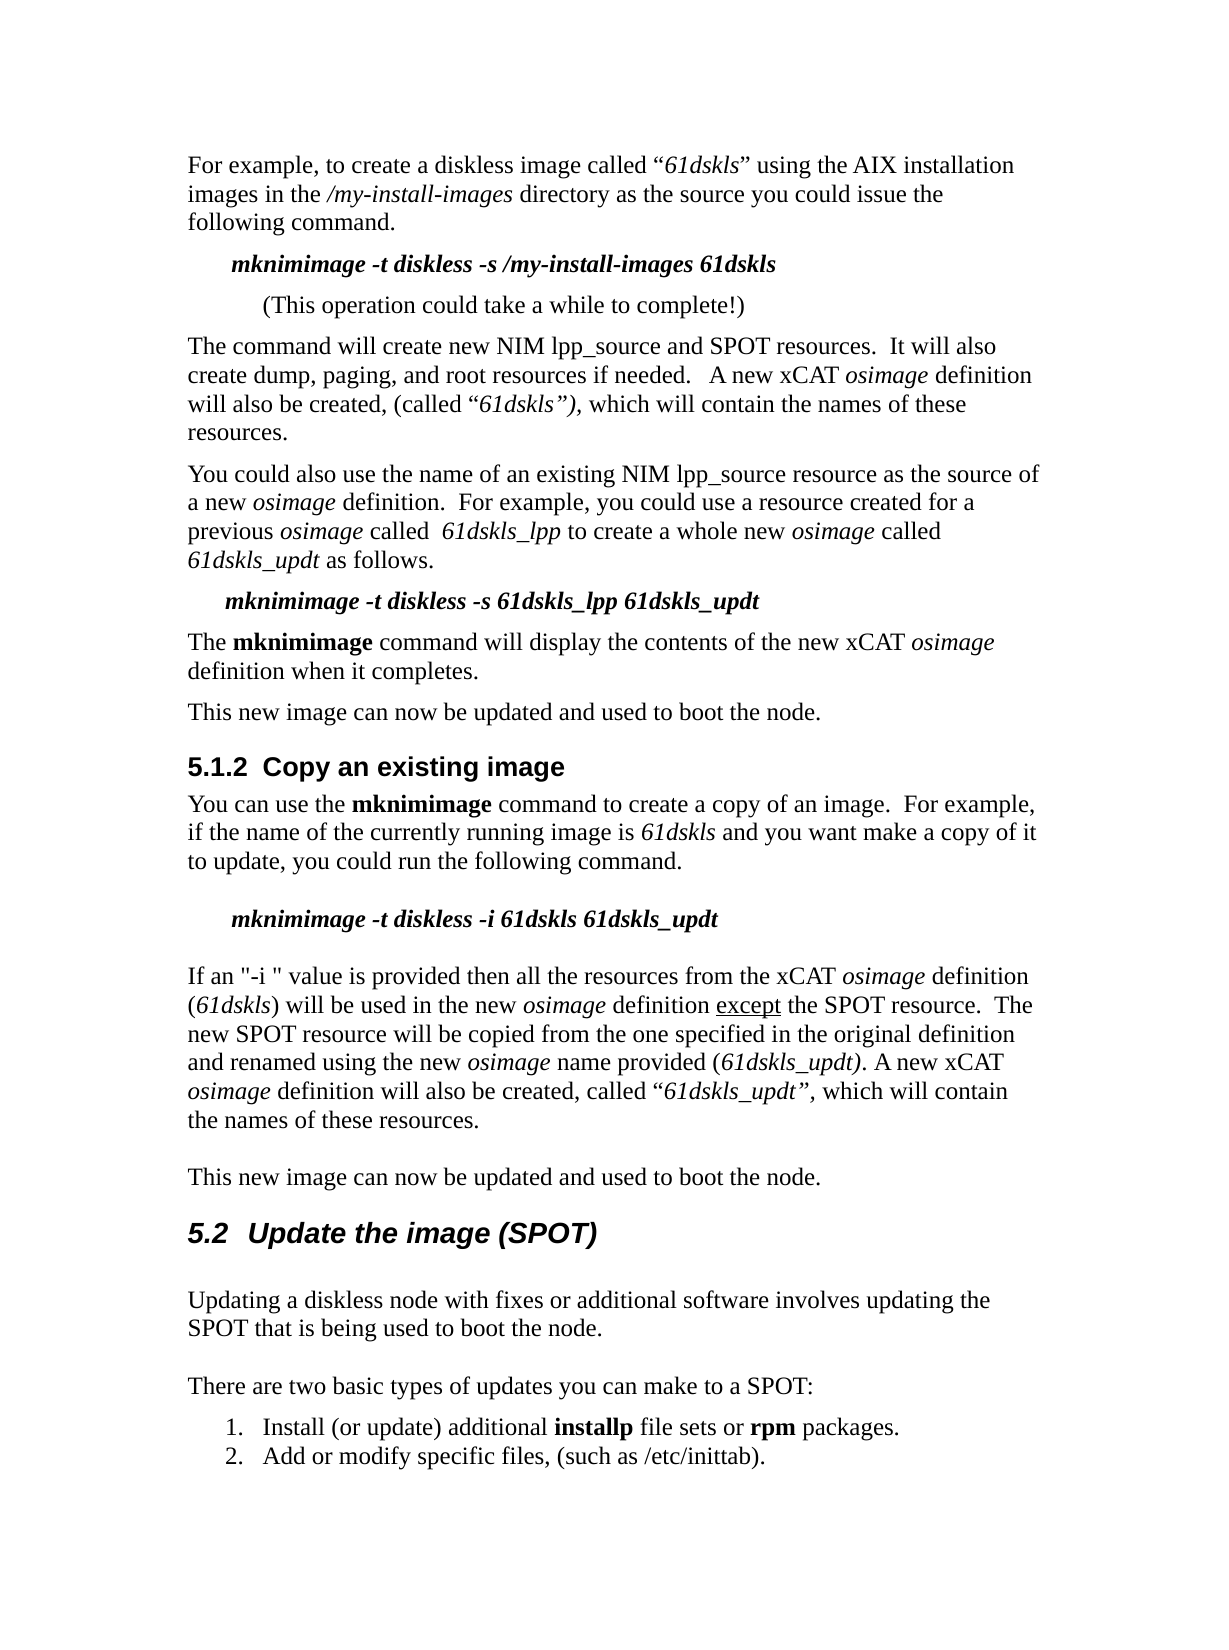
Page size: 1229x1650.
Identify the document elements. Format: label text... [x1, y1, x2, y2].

list The command will create new NIM lpp_source and SPOT resources. It will also create dump, paging, and root resources if needed. A new xCAT osimage definition will also be created, (called “61dskls”), which will contain the names of these resources. [150, 331, 1041, 446]
subtitle Update the image (SPOT) [187, 1216, 1041, 1250]
text This new image can now be updated and used to boot the node. [187, 1162, 1041, 1191]
text If an "-i " value is provided then all the resources from the xCAT osimage definition (61dskls) will be used in the new osimage definition except the SPOT resource. The new SPOT resource will be copied from the one specified in the original definition and renamed using the new osimage name provided (61dskls_updt). A new xCAT osimage definition will also be created, called “61dskls_updt”, which will contain the names of these resources. [187, 961, 1041, 1134]
text The mknimimage command will display the contents of the new xCAT osimage definition when it completes. [187, 627, 1041, 685]
list You could also use the name of an existing NIM lpp_source resource as the source of a new osimage definition. For example, you could use a resource created for a previous osimage called 61dskls_lpp to create a whole new osimage called 61dskls_updt as follows. [150, 459, 1041, 574]
text mknimimage -t diskless -s 61dskls_lpp 61dskls_updt [37, 586, 1041, 615]
text This new image can now be updated and used to boot the node. [187, 697, 1041, 726]
text mknimimage -t diskless -i 61dskls 61dskls_updt [187, 904, 1041, 932]
text Updating a diskless node with fixes or additional software involves updating the SPOT that is being used to boot the node. [187, 1285, 1041, 1342]
list Install (or update) additional installp file sets or rpm packages. [225, 1412, 1041, 1441]
text There are two basic types of updates you can make to a SPOT: [187, 1371, 1041, 1400]
text You can use the mknimimage command to create a copy of an image. For example, if the name of the currently running image is 61dskls and you want make a copy of it to update, you could run the following command. [187, 789, 1041, 875]
list Add or modify specific files, (such as /etc/inittab). [225, 1441, 1041, 1470]
subtitle Copy an existing image [187, 751, 1041, 782]
list (This operation could take a while to complete!) [225, 290, 1041, 319]
text For example, to create a diskless image called “61dskls” using the AIX installation images in the /my-install-images directory as the source you could issue the following command. [187, 150, 1041, 236]
text mknimimage -t diskless -s /my-install-images 61dskls [187, 249, 1041, 277]
